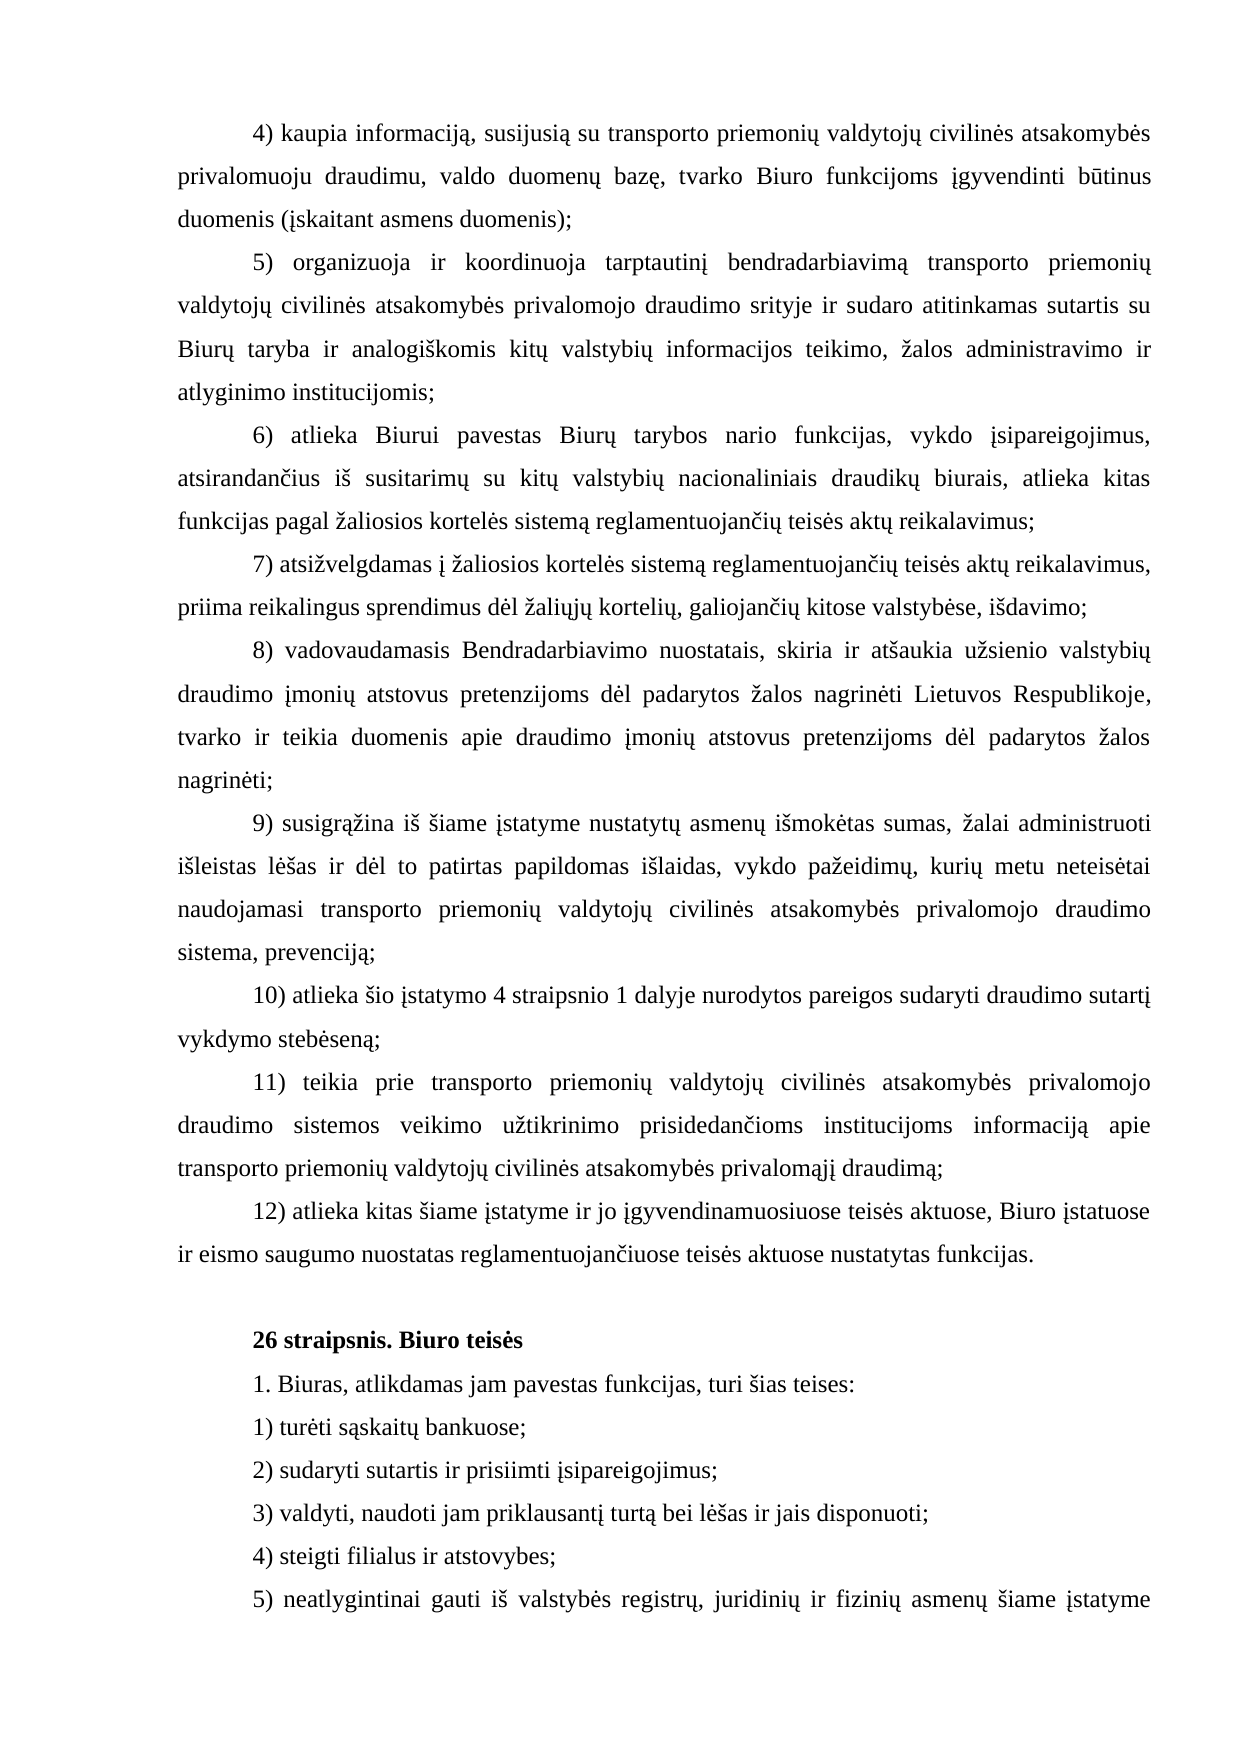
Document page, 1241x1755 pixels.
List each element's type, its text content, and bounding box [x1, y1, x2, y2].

text 6) atlieka Biurui pavestas Biurų tarybos nario funkcijas, vykdo įsipareigojimus, atsirandančius iš susitarimų su kitų valstybių nacionaliniais draudikų biurais, atlieka kitas funkcijas pagal žaliosios kortelės sistemą reglamentuojančių teisės aktų reikalavimus; [177, 420, 1152, 535]
text 12) atlieka kitas šiame įstatyme ir jo įgyvendinamuosiuose teisės aktuose, Biuro įstatuose ir eismo saugumo nuostatas reglamentuojančiuose teisės aktuose nustatytas funkcijas. [177, 1196, 1152, 1268]
text 10) atlieka šio įstatymo 4 straipsnio 1 dalyje nurodytos pareigos sudaryti draudimo sutartį vykdymo stebėseną; [177, 981, 1152, 1052]
text 4) steigti filialus ir atstovybes; [177, 1541, 1152, 1570]
text 9) susigrąžina iš šiame įstatyme nustatytų asmenų išmokėtas sumas, žalai administruoti išleistas lėšas ir dėl to patirtas papildomas išlaidas, vykdo pažeidimų, kurių metu neteisėtai naudojamasi transporto priemonių valdytojų civilinės atsakomybės privalomojo draudimo sistema, prevenciją; [177, 808, 1152, 966]
text 1) turėti sąskaitų bankuose; [177, 1412, 1152, 1441]
text 2) sudaryti sutartis ir prisiimti įsipareigojimus; [177, 1455, 1152, 1484]
text 26 straipsnis. Biuro teisės [177, 1326, 1152, 1354]
text 4) kaupia informaciją, susijusią su transporto priemonių valdytojų civilinės atsakomybės privalomuoju draudimu, valdo duomenų bazę, tvarko Biuro funkcijoms įgyvendinti būtinus duomenis (įskaitant asmens duomenis); [177, 118, 1152, 233]
text 3) valdyti, naudoti jam priklausantį turtą bei lėšas ir jais disponuoti; [177, 1498, 1152, 1527]
text 5) neatlygintinai gauti iš valstybės registrų, juridinių ir fizinių asmenų šiame įstatyme [177, 1584, 1152, 1613]
text 7) atsižvelgdamas į žaliosios kortelės sistemą reglamentuojančių teisės aktų reikalavimus, priima reikalingus sprendimus dėl žaliųjų kortelių, galiojančių kitose valstybėse, išdavimo; [177, 549, 1152, 621]
text 1. Biuras, atlikdamas jam pavestas funkcijas, turi šias teises: [177, 1369, 1152, 1397]
text 8) vadovaudamasis Bendradarbiavimo nuostatais, skiria ir atšaukia užsienio valstybių draudimo įmonių atstovus pretenzijoms dėl padarytos žalos nagrinėti Lietuvos Respublikoje, tvarko ir teikia duomenis apie draudimo įmonių atstovus pretenzijoms dėl padarytos žalos nagrinėti; [177, 636, 1152, 794]
text 11) teikia prie transporto priemonių valdytojų civilinės atsakomybės privalomojo draudimo sistemos veikimo užtikrinimo prisidedančioms institucijoms informaciją apie transporto priemonių valdytojų civilinės atsakomybės privalomąjį draudimą; [177, 1067, 1152, 1182]
text 5) organizuoja ir koordinuoja tarptautinį bendradarbiavimą transporto priemonių valdytojų civilinės atsakomybės privalomojo draudimo srityje ir sudaro atitinkamas sutartis su Biurų taryba ir analogiškomis kitų valstybių informacijos teikimo, žalos administravimo ir atlyginimo institucijomis; [177, 247, 1152, 406]
